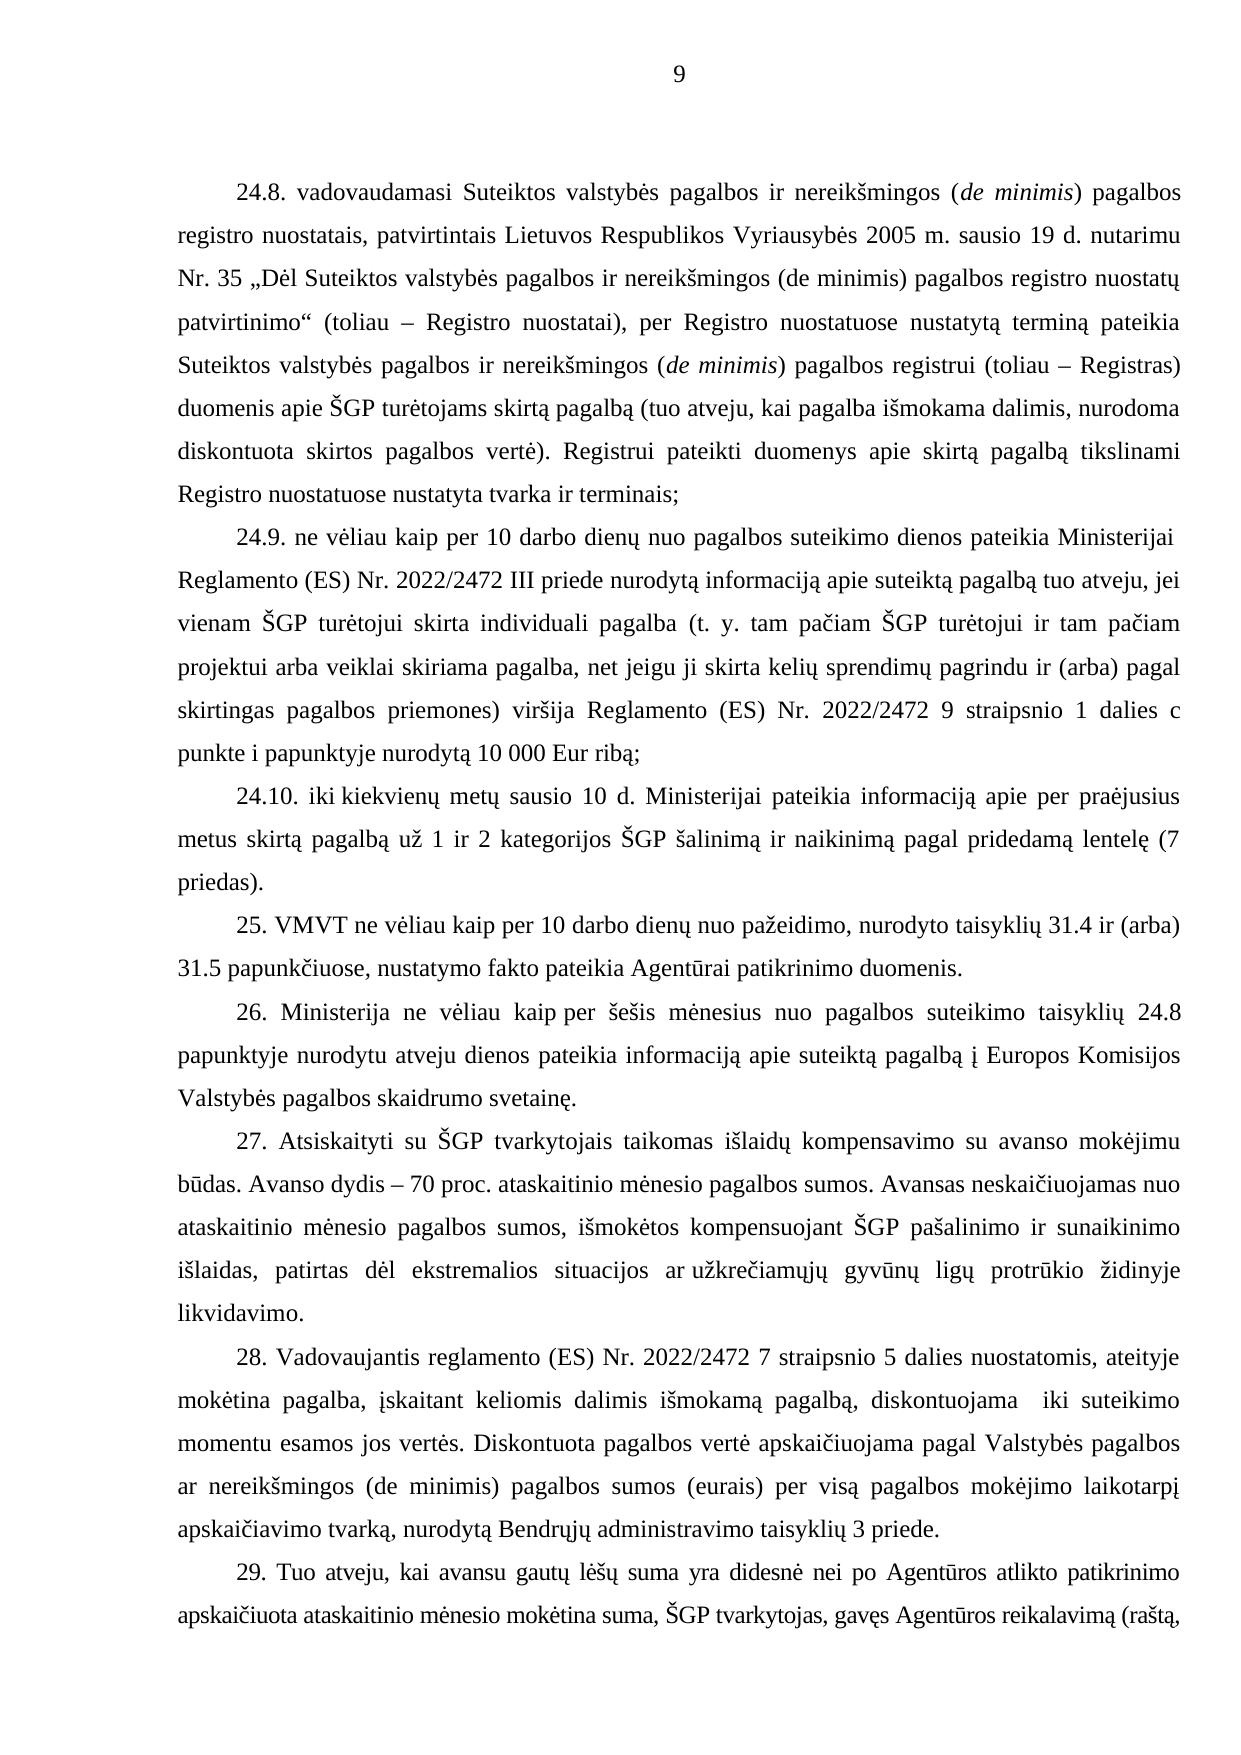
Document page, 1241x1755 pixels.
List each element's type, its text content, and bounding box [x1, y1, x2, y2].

text 25. VMVT ne vėliau kaip per 10 darbo dienų nuo pažeidimo, nurodyto taisyklių 31.4 ir (arba) 31.5 papunkčiuose, nustatymo fakto pateikia Agentūrai patikrinimo duomenis. [177, 910, 1181, 982]
text 28. Vadovaujantis reglamento (ES) Nr. 2022/2472 7 straipsnio 5 dalies nuostatomis, ateityje mokėtina pagalba, įskaitant keliomis dalimis išmokamą pagalbą, diskontuojama iki suteikimo momentu esamos jos vertės. Diskontuota pagalbos vertė apskaičiuojama pagal Valstybės pagalbos ar nereikšmingos (de minimis) pagalbos sumos (eurais) per visą pagalbos mokėjimo laikotarpį apskaičiavimo tvarką, nurodytą Bendrųjų administravimo taisyklių 3 priede. [177, 1342, 1181, 1543]
text 27. Atsiskaityti su ŠGP tvarkytojais taikomas išlaidų kompensavimo su avanso mokėjimu būdas. Avanso dydis – 70 proc. ataskaitinio mėnesio pagalbos sumos. Avansas neskaičiuojamas nuo ataskaitinio mėnesio pagalbos sumos, išmokėtos kompensuojant ŠGP pašalinimo ir sunaikinimo išlaidas, patirtas dėl ekstremalios situacijos ar užkrečiamųjų gyvūnų ligų protrūkio židinyje likvidavimo. [177, 1126, 1181, 1327]
text 29. Tuo atveju, kai avansu gautų lėšų suma yra didesnė nei po Agentūros atlikto patikrinimo apskaičiuota ataskaitinio mėnesio mokėtina suma, ŠGP tvarkytojas, gavęs Agentūros reikalavimą (raštą, [177, 1557, 1181, 1629]
text 24.9. ne vėliau kaip per 10 darbo dienų nuo pagalbos suteikimo dienos pateikia Ministerijai Reglamento (ES) Nr. 2022/2472 III priede nurodytą informaciją apie suteiktą pagalbą tuo atveju, jei vienam ŠGP turėtojui skirta individuali pagalba (t. y. tam pačiam ŠGP turėtojui ir tam pačiam projektui arba veiklai skiriama pagalba, net jeigu ji skirta kelių sprendimų pagrindu ir (arba) pagal skirtingas pagalbos priemones) viršija Reglamento (ES) Nr. 2022/2472 9 straipsnio 1 dalies c punkte i papunktyje nurodytą 10 000 Eur ribą; [177, 522, 1181, 767]
text 26. Ministerija ne vėliau kaip per šešis mėnesius nuo pagalbos suteikimo taisyklių 24.8 papunktyje nurodytu atveju dienos pateikia informaciją apie suteiktą pagalbą į Europos Komisijos Valstybės pagalbos skaidrumo svetainę. [177, 997, 1181, 1112]
text 24.8. vadovaudamasi Suteiktos valstybės pagalbos ir nereikšmingos (de minimis) pagalbos registro nuostatais, patvirtintais Lietuvos Respublikos Vyriausybės 2005 m. sausio 19 d. nutarimu Nr. 35 „Dėl Suteiktos valstybės pagalbos ir nereikšmingos (de minimis) pagalbos registro nuostatų patvirtinimo“ (toliau – Registro nuostatai), per Registro nuostatuose nustatytą terminą pateikia Suteiktos valstybės pagalbos ir nereikšmingos (de minimis) pagalbos registrui (toliau – Registras) duomenis apie ŠGP turėtojams skirtą pagalbą (tuo atveju, kai pagalba išmokama dalimis, nurodoma diskontuota skirtos pagalbos vertė). Registrui pateikti duomenys apie skirtą pagalbą tikslinami Registro nuostatuose nustatyta tvarka ir terminais; [177, 177, 1181, 508]
text 24.10. iki kiekvienų metų sausio 10 d. Ministerijai pateikia informaciją apie per praėjusius metus skirtą pagalbą už 1 ir 2 kategorijos ŠGP šalinimą ir naikinimą pagal pridedamą lentelę (7 priedas). [177, 781, 1181, 896]
